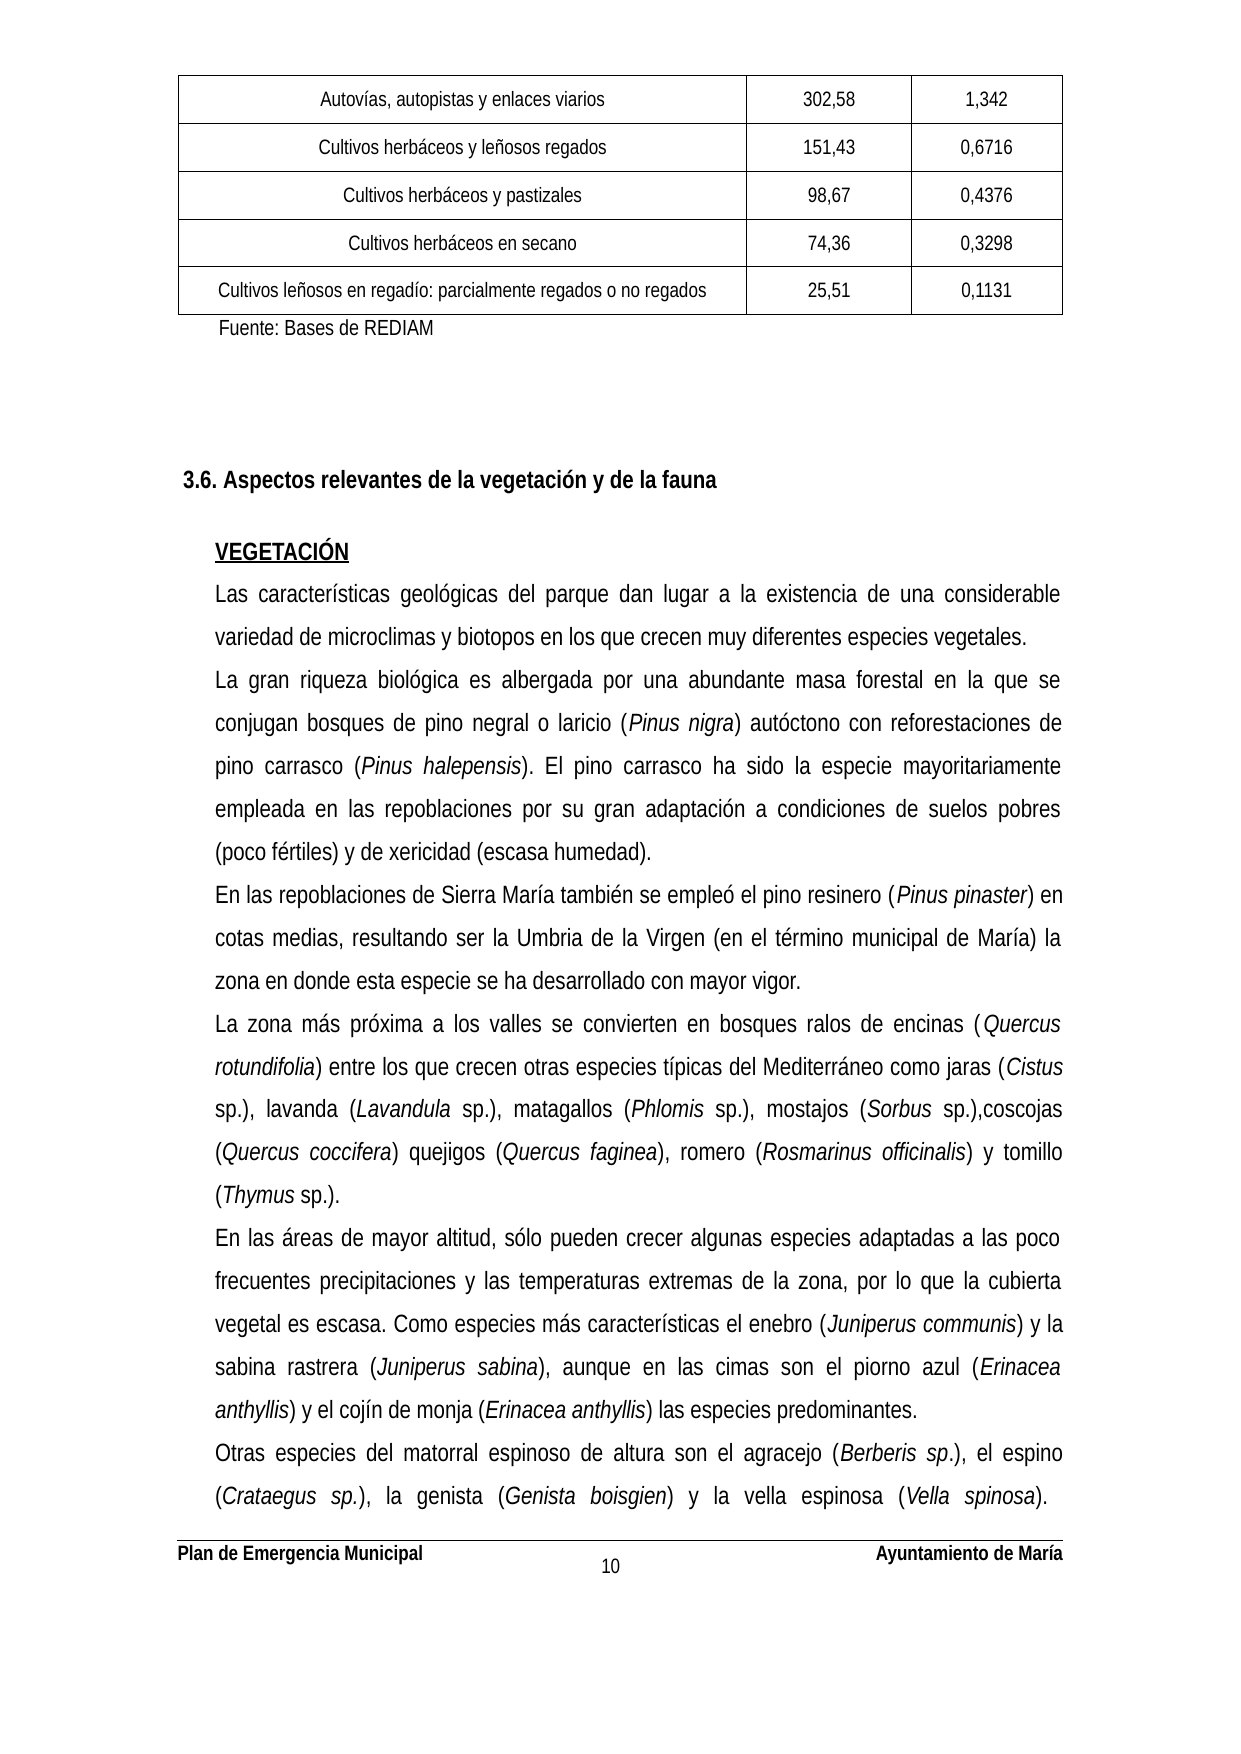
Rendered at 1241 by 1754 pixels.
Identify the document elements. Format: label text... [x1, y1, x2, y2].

subtitle Aspectos relevantes de la vegetación y de la fauna [177, 465, 1063, 494]
table_cell 25,51 [747, 267, 911, 314]
table_cell 1,342 [912, 76, 1062, 123]
table_cell 0,4376 [912, 172, 1062, 218]
text En las repoblaciones de Sierra María también se empleó el pino resinero (Pinus pinaster) en cotas medias, resultando ser la Umbria de la Virgen (en el término municipal de María) la zona en donde esta especie se ha desarrollado con mayor vigor. [215, 880, 1063, 994]
table_cell 0,6716 [912, 124, 1062, 171]
text La gran riqueza biológica es albergada por una abundante masa forestal en la que se conjugan bosques de pino negral o laricio (Pinus nigra) autóctono con reforestaciones de pino carrasco (Pinus halepensis). El pino carrasco ha sido la especie mayoritariamente empleada en las repoblaciones por su gran adaptación a condiciones de suelos pobres (poco fértiles) y de xericidad (escasa humedad). [215, 665, 1063, 866]
text Fuente: Bases de REDIAM [218, 315, 1063, 340]
table_cell 74,36 [747, 220, 911, 266]
table_cell 98,67 [747, 172, 911, 218]
text VEGETACIÓN [215, 537, 1063, 565]
text En las áreas de mayor altitud, sólo pueden crecer algunas especies adaptadas a las poco frecuentes precipitaciones y las temperaturas extremas de la zona, por lo que la cubierta vegetal es escasa. Como especies más características el enebro (Juniperus communis) y la sabina rastrera (Juniperus sabina), aunque en las cimas son el piorno azul (Erinacea anthyllis) y el cojín de monja (Erinacea anthyllis) las especies predominantes. [215, 1223, 1063, 1423]
text Las características geológicas del parque dan lugar a la existencia de una considerable variedad de microclimas y biotopos en los que crecen muy diferentes especies vegetales. [215, 579, 1063, 651]
table_cell Cultivos herbáceos y leñosos regados [179, 124, 746, 171]
table_cell Cultivos leñosos en regadío: parcialmente regados o no regados [179, 267, 746, 314]
table_cell Cultivos herbáceos y pastizales [179, 172, 746, 218]
table_cell Cultivos herbáceos en secano [179, 220, 746, 266]
table_cell 0,1131 [912, 267, 1062, 314]
text Otras especies del matorral espinoso de altura son el agracejo (Berberis sp.), el espino (Crataegus sp.), la genista (Genista boisgien) y la vella espinosa (Vella spinosa). [215, 1438, 1063, 1509]
table_cell Autovías, autopistas y enlaces viarios [179, 76, 746, 123]
table_cell 0,3298 [912, 220, 1062, 266]
table_cell 151,43 [747, 124, 911, 171]
table_cell 302,58 [747, 76, 911, 123]
text La zona más próxima a los valles se convierten en bosques ralos de encinas (Quercus rotundifolia) entre los que crecen otras especies típicas del Mediterráneo como jaras (Cistus sp.), lavanda (Lavandula sp.), matagallos (Phlomis sp.), mostajos (Sorbus sp.),coscojas (Quercus coccifera) quejigos (Quercus faginea), romero (Rosmarinus officinalis) y tomillo (Thymus sp.). [215, 1009, 1063, 1209]
